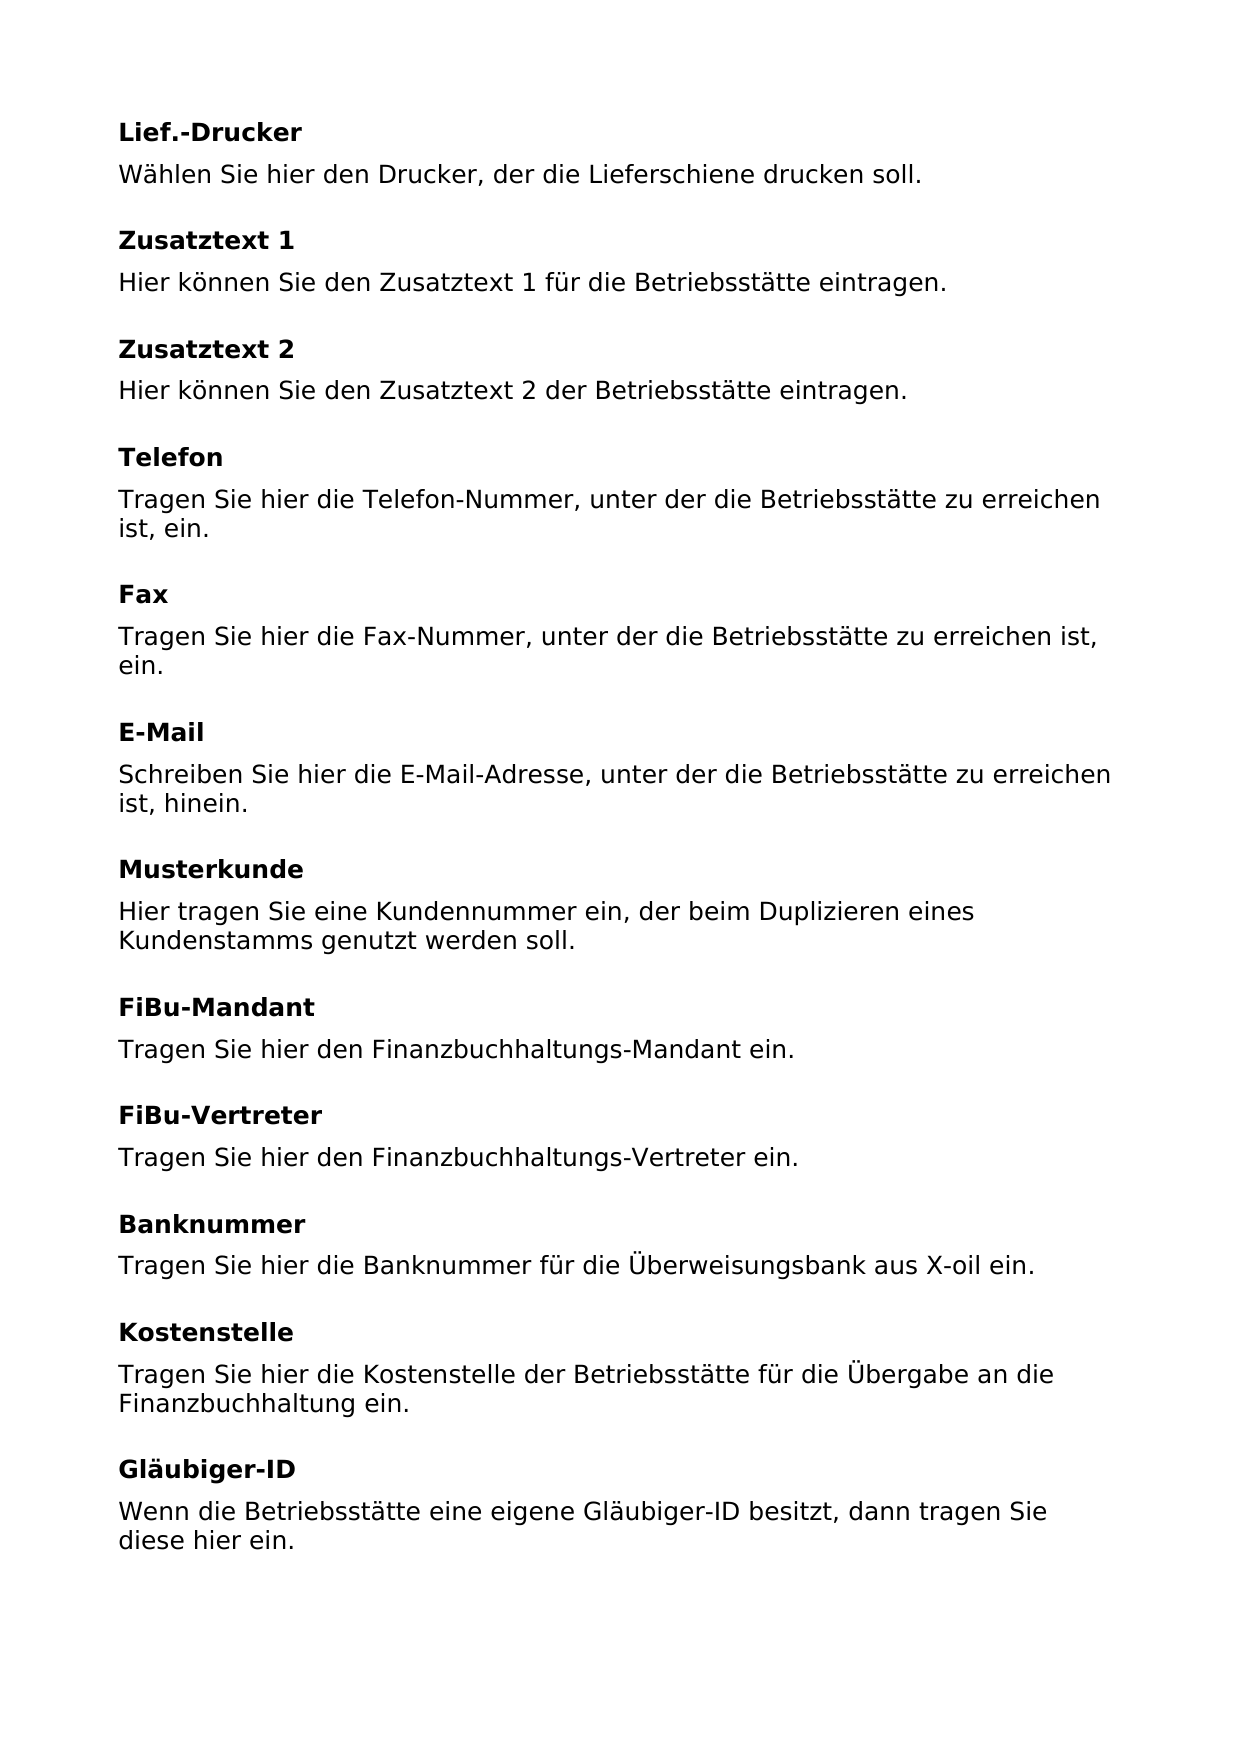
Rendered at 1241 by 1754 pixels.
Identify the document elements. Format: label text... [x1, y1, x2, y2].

text Tragen Sie hier den Finanzbuchhaltungs-Mandant ein. [118, 1035, 1122, 1064]
text Schreiben Sie hier die E-Mail-Adresse, unter der die Betriebsstätte zu erreichen ist, hinein. [118, 760, 1122, 818]
subtitle Lief.-Drucker [118, 118, 1122, 147]
subtitle Fax [118, 581, 1122, 610]
subtitle Kostenstelle [118, 1318, 1122, 1347]
subtitle Gläubiger-ID [118, 1456, 1122, 1485]
text Hier tragen Sie eine Kundennummer ein, der beim Duplizieren eines Kundenstamms genutzt werden soll. [118, 897, 1122, 956]
subtitle Zusatztext 1 [118, 226, 1122, 256]
text Tragen Sie hier die Kostenstelle der Betriebsstätte für die Übergabe an die Finanzbuchhaltung ein. [118, 1360, 1122, 1418]
text Hier können Sie den Zusatztext 2 der Betriebsstätte eintragen. [118, 376, 1122, 406]
text Hier können Sie den Zusatztext 1 für die Betriebsstätte eintragen. [118, 268, 1122, 297]
text Wenn die Betriebsstätte eine eigene Gläubiger-ID besitzt, dann tragen Sie diese hier ein. [118, 1497, 1122, 1556]
text Wählen Sie hier den Drucker, der die Lieferschiene drucken soll. [118, 160, 1122, 189]
text Tragen Sie hier die Fax-Nummer, unter der die Betriebsstätte zu erreichen ist, ein. [118, 622, 1122, 681]
subtitle FiBu-Vertreter [118, 1101, 1122, 1131]
subtitle Telefon [118, 443, 1122, 472]
text Tragen Sie hier die Telefon-Nummer, unter der die Betriebsstätte zu erreichen ist, ein. [118, 485, 1122, 543]
text Tragen Sie hier die Banknummer für die Überweisungsbank aus X-oil ein. [118, 1251, 1122, 1281]
subtitle Musterkunde [118, 856, 1122, 885]
subtitle Banknummer [118, 1210, 1122, 1239]
subtitle Zusatztext 2 [118, 335, 1122, 364]
subtitle FiBu-Mandant [118, 993, 1122, 1022]
text Tragen Sie hier den Finanzbuchhaltungs-Vertreter ein. [118, 1143, 1122, 1172]
subtitle E-Mail [118, 718, 1122, 747]
